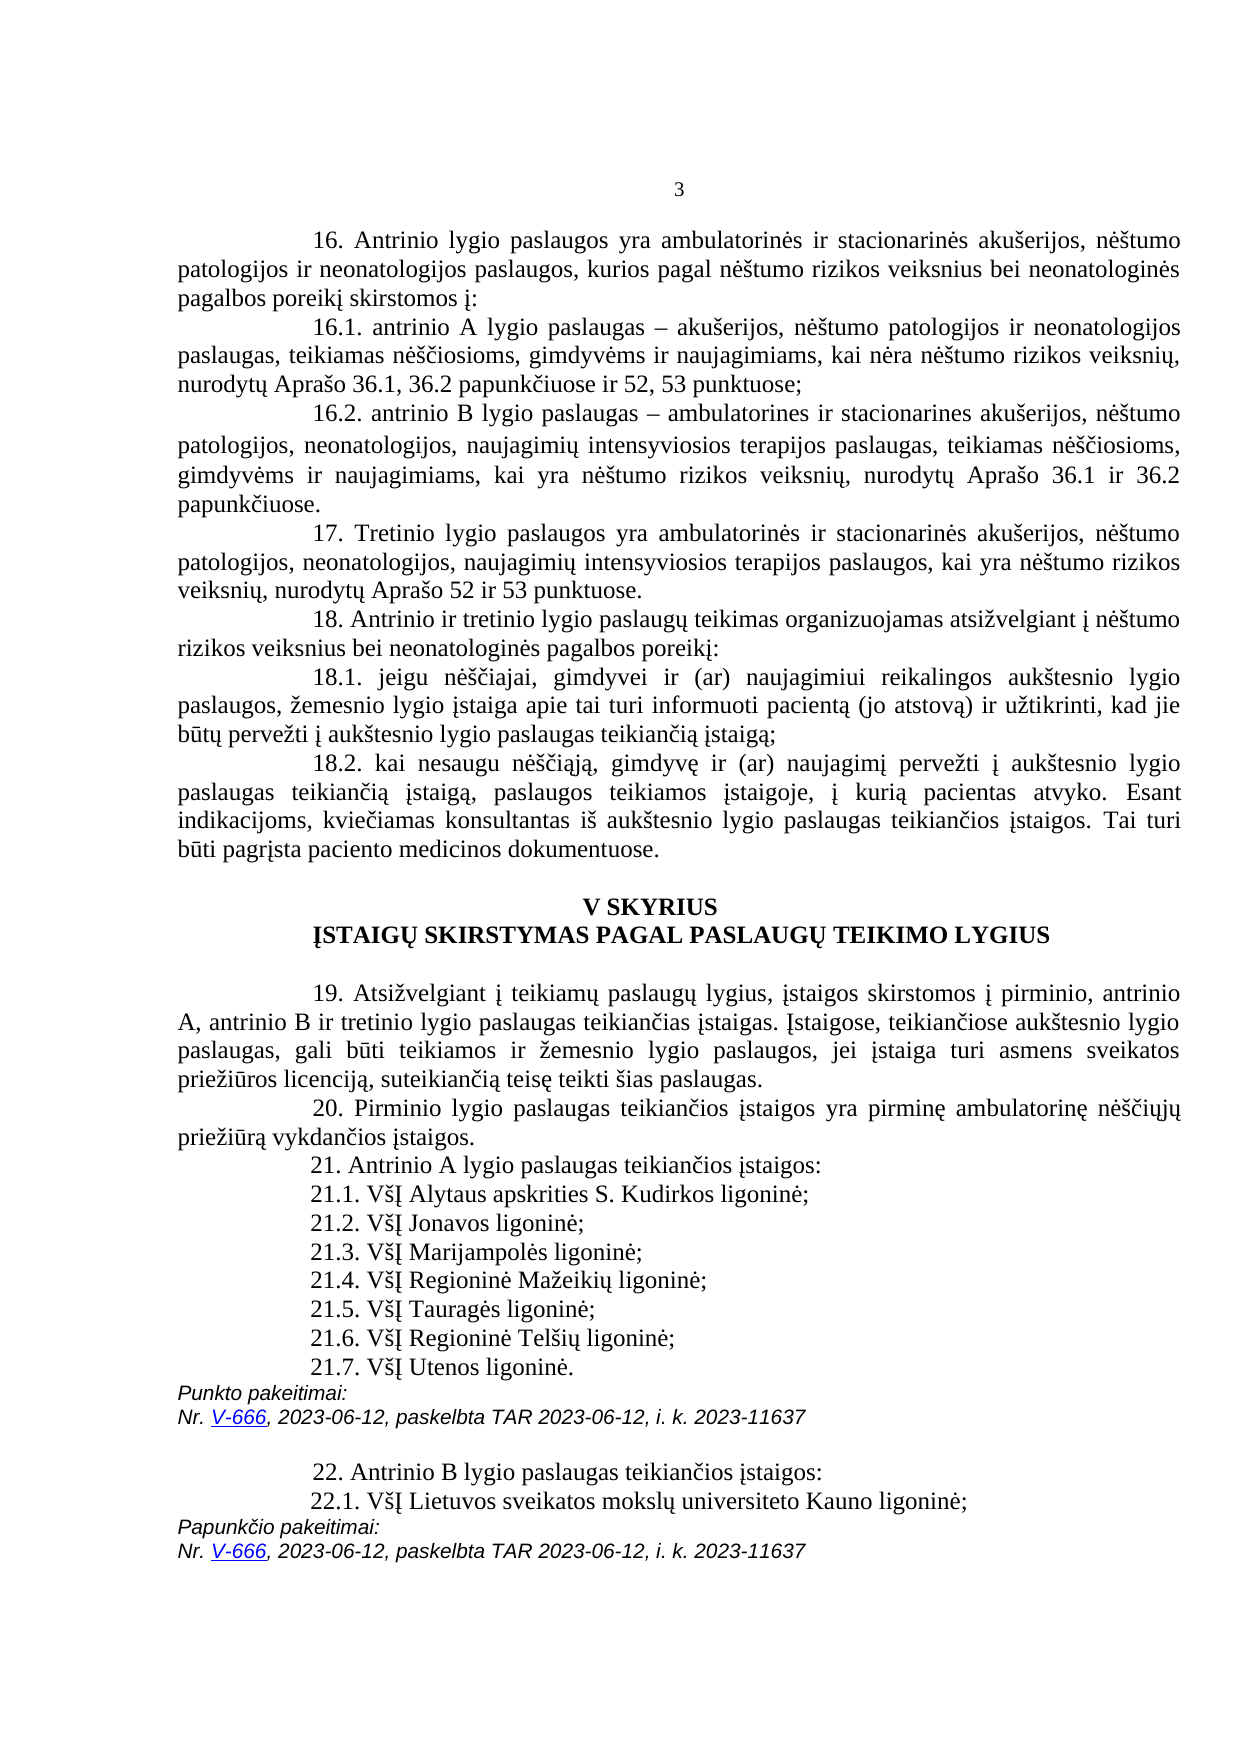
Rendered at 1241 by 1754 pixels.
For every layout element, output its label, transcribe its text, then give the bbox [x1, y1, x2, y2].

text Nr. V-666, 2023-06-12, paskelbta TAR 2023-06-12, i. k. 2023-11637 [177, 1404, 1181, 1428]
text 21.6. VšĮ Regioninė Telšių ligoninė; [177, 1323, 1181, 1352]
text V SKYRIUS [447, 892, 1181, 921]
text 21.2. VšĮ Jonavos ligoninė; [177, 1208, 1181, 1237]
text 22. Antrinio B lygio paslaugas teikiančios įstaigos: [177, 1457, 1181, 1486]
text 19. Atsižvelgiant į teikiamų paslaugų lygius, įstaigos skirstomos į pirminio, antrinio A, antrinio B ir tretinio lygio paslaugas teikiančias įstaigas. Įstaigose, teikiančiose aukštesnio lygio paslaugas, gali būti teikiamos ir žemesnio lygio paslaugos, jei įstaiga turi asmens sveikatos priežiūros licenciją, suteikiančią teisę teikti šias paslaugas. [177, 978, 1181, 1093]
text 20. Pirminio lygio paslaugas teikiančios įstaigos yra pirminę ambulatorinę nėščiųjų priežiūrą vykdančios įstaigos. [177, 1093, 1181, 1151]
text Nr. V-666, 2023-06-12, paskelbta TAR 2023-06-12, i. k. 2023-11637 [177, 1539, 1181, 1563]
text 16.1. antrinio A lygio paslaugas – akušerijos, nėštumo patologijos ir neonatologijos paslaugas, teikiamas nėščiosioms, gimdyvėms ir naujagimiams, kai nėra nėštumo rizikos veiksnių, nurodytų Aprašo 36.1, 36.2 papunkčiuose ir 52, 53 punktuose; [177, 312, 1181, 398]
text 21.7. VšĮ Utenos ligoninė. [177, 1352, 1181, 1381]
text 22.1. VšĮ Lietuvos sveikatos mokslų universiteto Kauno ligoninė; [177, 1486, 1181, 1515]
text 21.5. VšĮ Tauragės ligoninė; [177, 1294, 1181, 1323]
text Papunkčio pakeitimai: [177, 1515, 1181, 1539]
text 21.4. VšĮ Regioninė Mažeikių ligoninė; [177, 1266, 1181, 1294]
text 17. Tretinio lygio paslaugos yra ambulatorinės ir stacionarinės akušerijos, nėštumo patologijos, neonatologijos, naujagimių intensyviosios terapijos paslaugos, kai yra nėštumo rizikos veiksnių, nurodytų Aprašo 52 ir 53 punktuose. [177, 518, 1181, 604]
text ĮSTAIGŲ SKIRSTYMAS PAGAL paslaugų teikimo LYGIUS [177, 921, 1181, 949]
text 16.2. antrinio B lygio paslaugas – ambulatorines ir stacionarines akušerijos, nėštumo patologijos, neonatologijos, naujagimių intensyviosios terapijos paslaugas, teikiamas nėščiosioms, gimdyvėms ir naujagimiams, kai yra nėštumo rizikos veiksnių, nurodytų Aprašo 36.1 ir 36.2 papunkčiuose. [177, 398, 1181, 518]
text 21. Antrinio A lygio paslaugas teikiančios įstaigos: [177, 1151, 1181, 1179]
text Punkto pakeitimai: [177, 1381, 1181, 1404]
text 21.3. VšĮ Marijampolės ligoninė; [177, 1237, 1181, 1266]
text 18.1. jeigu nėščiajai, gimdyvei ir (ar) naujagimiui reikalingos aukštesnio lygio paslaugos, žemesnio lygio įstaiga apie tai turi informuoti pacientą (jo atstovą) ir užtikrinti, kad jie būtų pervežti į aukštesnio lygio paslaugas teikiančią įstaigą; [177, 662, 1181, 748]
text 18. Antrinio ir tretinio lygio paslaugų teikimas organizuojamas atsižvelgiant į nėštumo rizikos veiksnius bei neonatologinės pagalbos poreikį: [177, 604, 1181, 662]
text 21.1. VšĮ Alytaus apskrities S. Kudirkos ligoninė; [177, 1179, 1181, 1208]
text 16. Antrinio lygio paslaugos yra ambulatorinės ir stacionarinės akušerijos, nėštumo patologijos ir neonatologijos paslaugos, kurios pagal nėštumo rizikos veiksnius bei neonatologinės pagalbos poreikį skirstomos į: [177, 225, 1181, 312]
text 18.2. kai nesaugu nėščiąją, gimdyvę ir (ar) naujagimį pervežti į aukštesnio lygio paslaugas teikiančią įstaigą, paslaugos teikiamos įstaigoje, į kurią pacientas atvyko. Esant indikacijoms, kviečiamas konsultantas iš aukštesnio lygio paslaugas teikiančios įstaigos. Tai turi būti pagrįsta paciento medicinos dokumentuose. [177, 748, 1181, 863]
